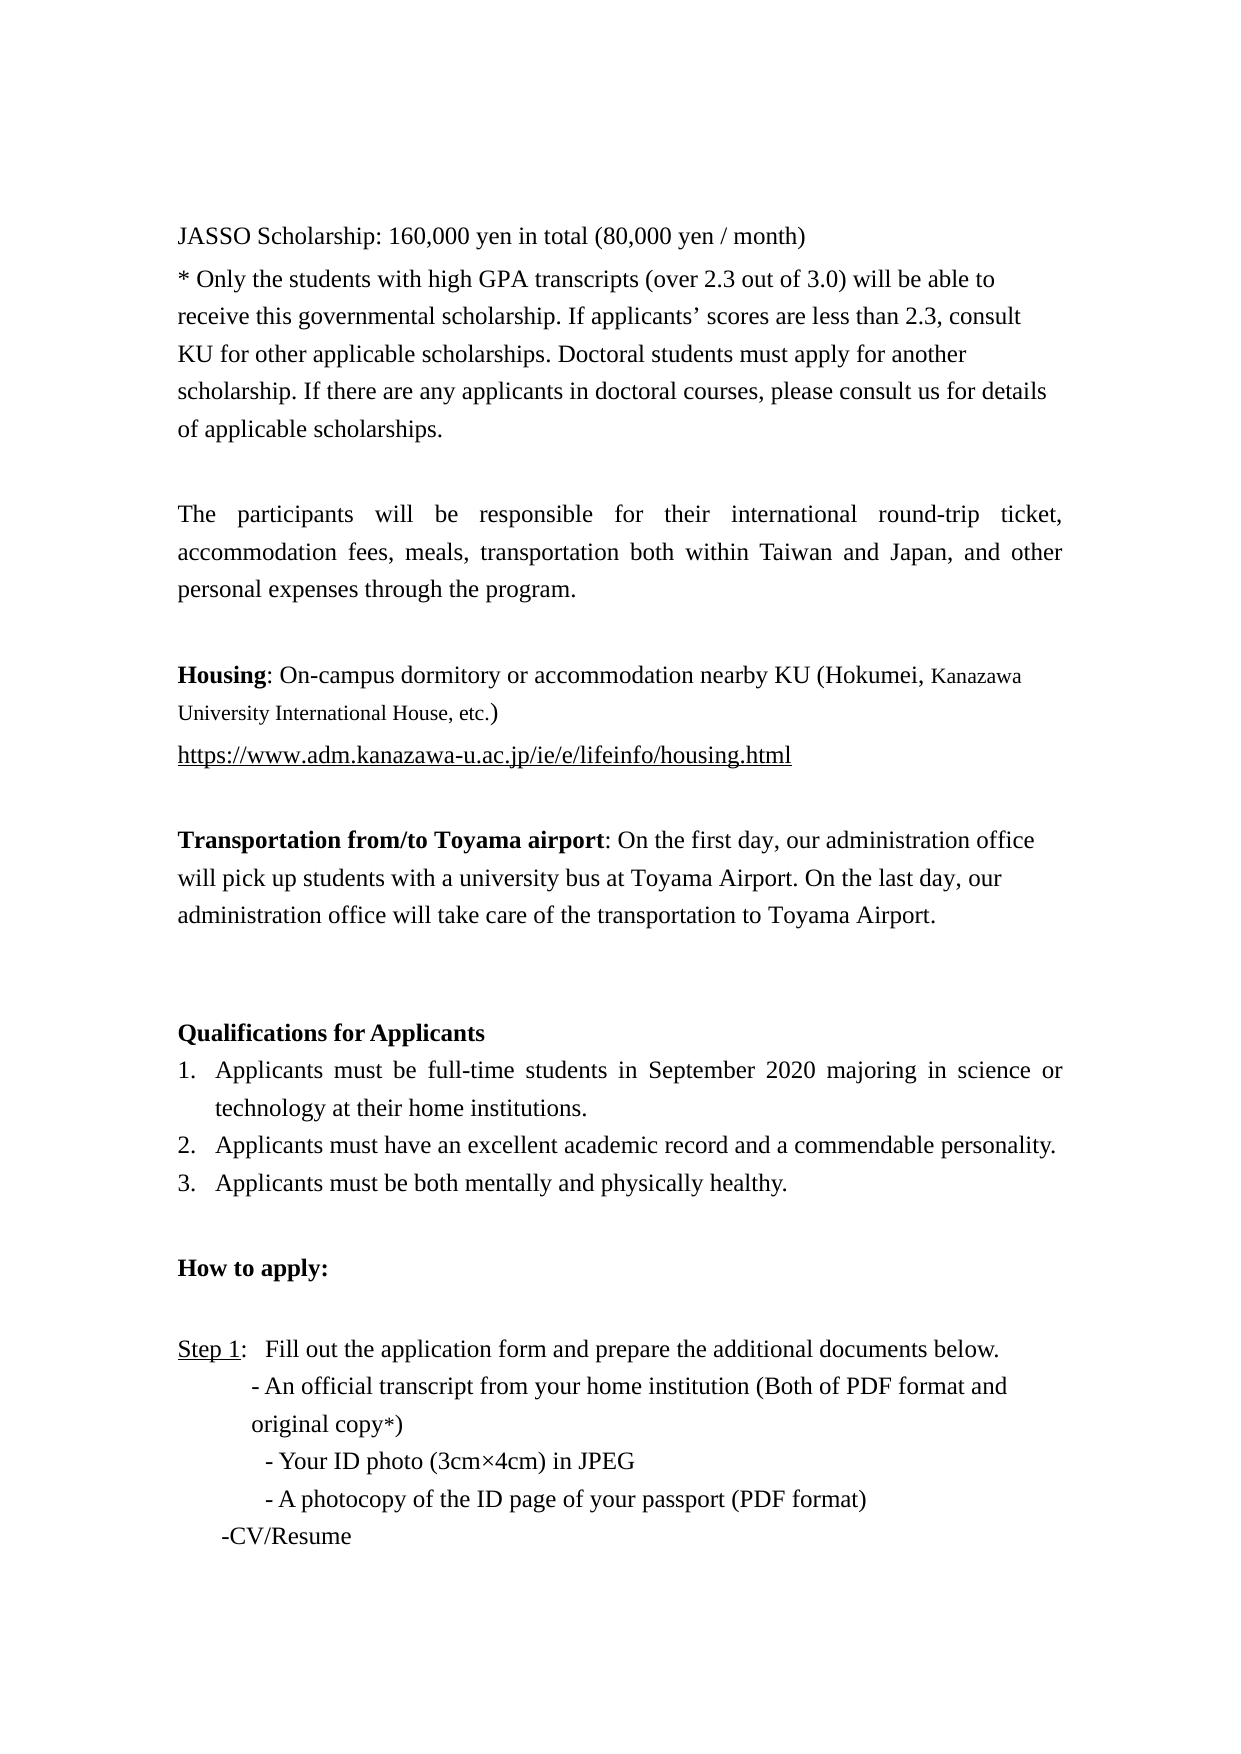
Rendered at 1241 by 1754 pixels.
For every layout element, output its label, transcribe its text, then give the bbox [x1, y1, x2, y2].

text How to apply: [177, 1249, 1063, 1287]
text - An official transcript from your home institution (Both of PDF format and original copy*) [177, 1367, 1063, 1442]
text JASSO Scholarship: 160,000 yen in total (80,000 yen / month) [177, 217, 1063, 254]
list Applicants must be both mentally and physically healthy. [177, 1164, 1063, 1201]
text * Only the students with high GPA transcripts (over 2.3 out of 3.0) will be able to receive this governmental scholarship. If applicants’ scores are less than 2.3, consult KU for other applicable scholarships. Doctoral students must apply for another scholarship. If there are any applicants in doctoral courses, please consult us for details of applicable scholarships. [177, 259, 1063, 447]
text Housing: On-campus dormitory or accommodation nearby KU (Hokumei, Kanazawa University International House, etc.) [177, 655, 1063, 730]
list Applicants must have an excellent academic record and a commendable personality. [177, 1126, 1063, 1164]
text -CV/Resume [177, 1517, 1063, 1554]
text Qualifications for Applicants [177, 1014, 1063, 1051]
list Applicants must be full-time students in September 2020 majoring in science or technology at their home institutions. [177, 1051, 1063, 1126]
text The participants will be responsible for their international round-trip ticket, accommodation fees, meals, transportation both within Taiwan and Japan, and other personal expenses through the program. [177, 495, 1063, 607]
text Transportation from/to Toyama airport: On the first day, our administration office will pick up students with a university bus at Toyama Airport. On the last day, our administration office will take care of the transportation to Toyama Airport. [177, 821, 1063, 933]
text - Your ID photo (3cm×4cm) in JPEG [177, 1442, 1063, 1479]
text https://www.adm.kanazawa-u.ac.jp/ie/e/lifeinfo/housing.html [177, 736, 1063, 773]
text - A photocopy of the ID page of your passport (PDF format) [177, 1479, 1063, 1517]
text Step 1: Fill out the application form and prepare the additional documents below. [177, 1329, 1063, 1367]
